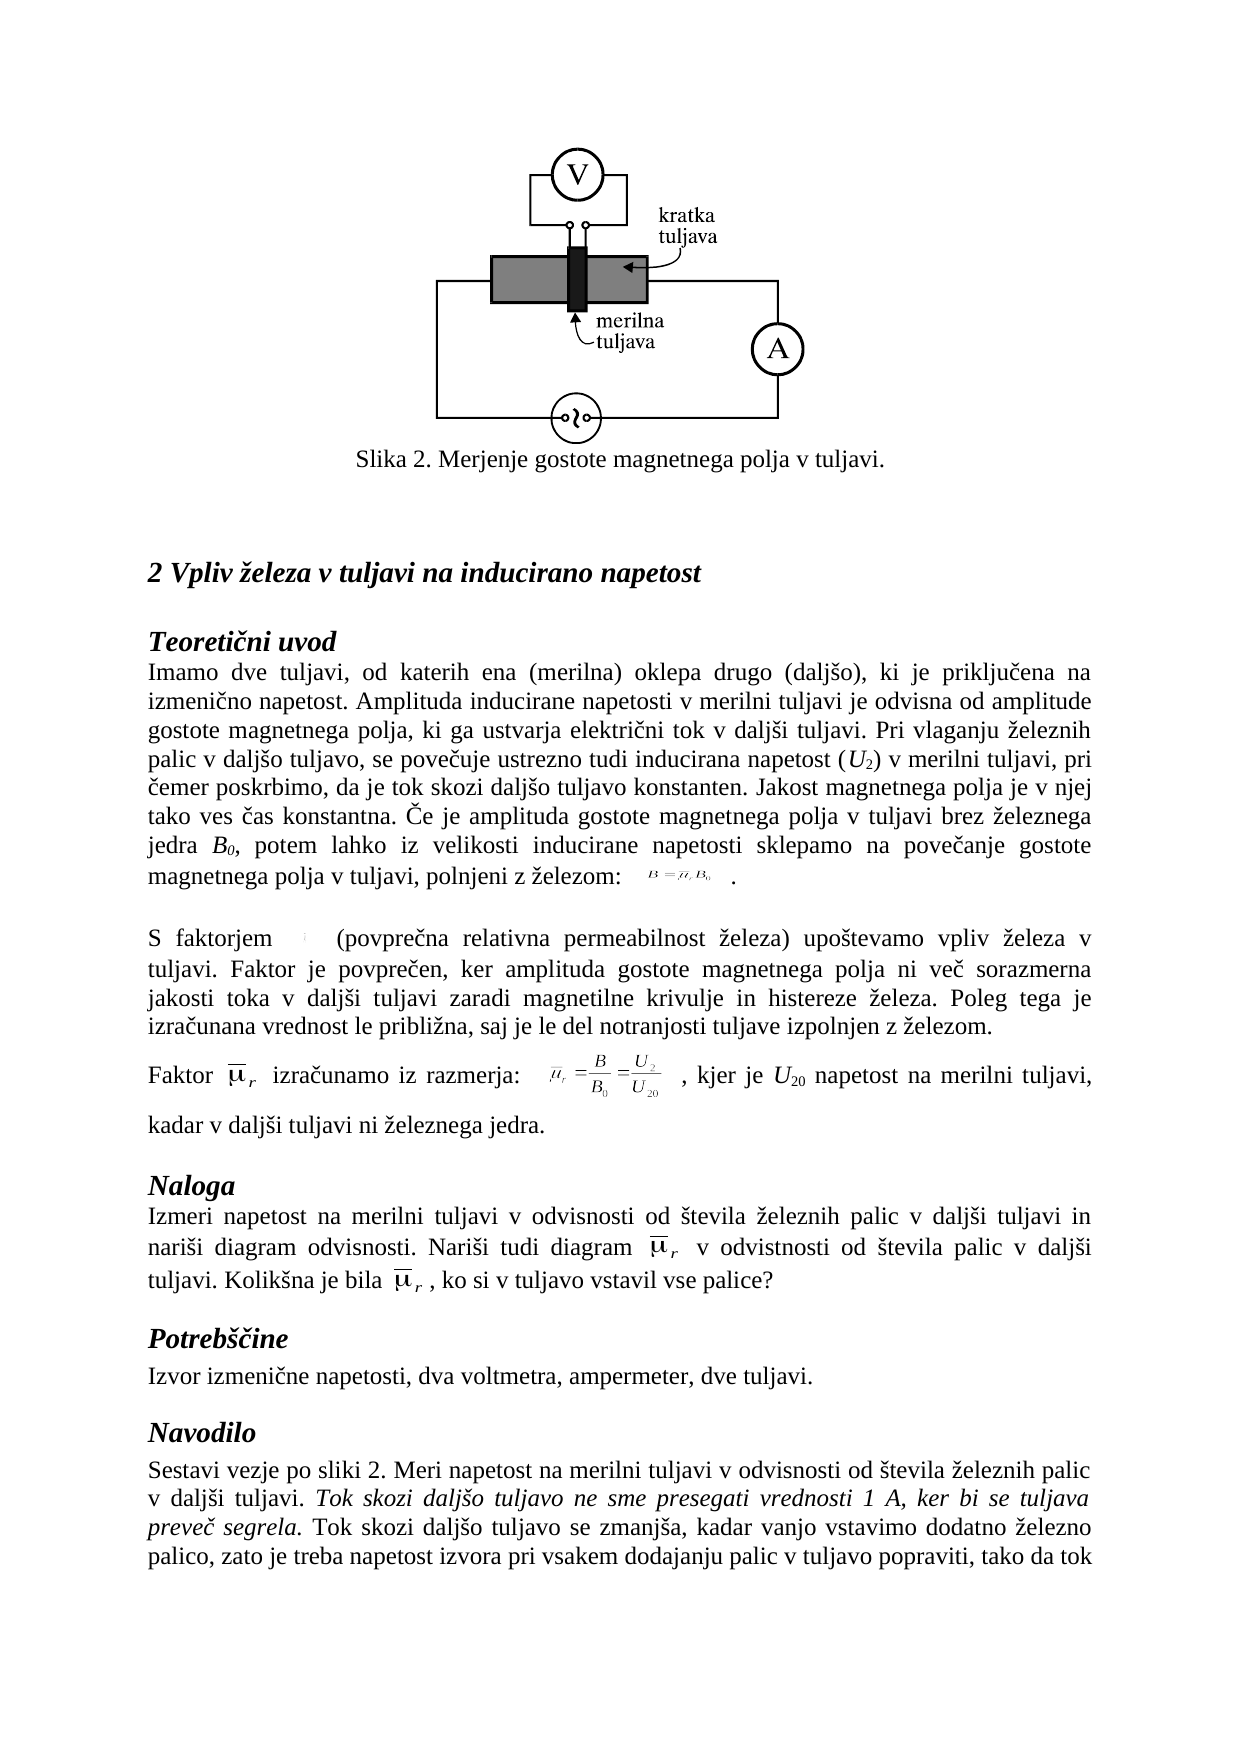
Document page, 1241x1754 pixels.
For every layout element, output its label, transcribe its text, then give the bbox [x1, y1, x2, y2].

subtitle Potrebščine [148, 1321, 1092, 1355]
text S faktorjem (povprečna relativna permeabilnost železa) upoštevamo vpliv železa v tuljavi. Faktor je povprečen, ker amplituda gostote magnetnega polja ni več sorazmerna jakosti toka v daljši tuljavi zaradi magnetilne krivulje in histereze železa. Poleg tega je izračunana vrednost le približna, saj je le del notranjosti tuljave izpolnjen z železom. [148, 921, 1092, 1040]
text Slika 2. Merjenje gostote magnetnega polja v tuljavi. [148, 444, 1092, 473]
text Imamo dve tuljavi, od katerih ena (merilna) oklepa drugo (daljšo), ki je priključena na izmenično napetost. Amplituda inducirane napetosti v merilni tuljavi je odvisna od amplitude gostote magnetnega polja, ki ga ustvarja električni tok v daljši tuljavi. Pri vlaganju železnih palic v daljšo tuljavo, se povečuje ustrezno tudi inducirana napetost (U2) v merilni tuljavi, pri čemer poskrbimo, da je tok skozi daljšo tuljavo konstanten. Jakost magnetnega polja je v njej tako ves čas konstantna. Če je amplituda gostote magnetnega polja v tuljavi brez železnega jedra B0, potem lahko iz velikosti inducirane napetosti sklepamo na povečanje gostote magnetnega polja v tuljavi, polnjeni z železom: . [148, 657, 1092, 892]
subtitle 2 Vpliv železa v tuljavi na inducirano napetost [148, 555, 1092, 589]
text Faktor izračunamo iz razmerja: , kjer je U20 napetost na merilni tuljavi, kadar v daljši tuljavi ni železnega jedra. [148, 1040, 1092, 1139]
text Teoretični uvod [148, 624, 1092, 657]
subtitle Navodilo [148, 1415, 1092, 1448]
text Naloga [148, 1168, 1092, 1201]
text Izmeri napetost na merilni tuljavi v odvisnosti od števila železnih palic v daljši tuljavi in nariši diagram odvisnosti. Nariši tudi diagram v odvistnosti od števila palic v daljši tuljavi. Kolikšna je bila , ko si v tuljavo vstavil vse palice? [148, 1201, 1092, 1296]
text Izvor izmenične napetosti, dva voltmetra, ampermeter, dve tuljavi. [148, 1361, 1092, 1390]
text Sestavi vezje po sliki 2. Meri napetost na merilni tuljavi v odvisnosti od števila železnih palic v daljši tuljavi. Tok skozi daljšo tuljavo ne sme presegati vrednosti 1 A, ker bi se tuljava preveč segrela. Tok skozi daljšo tuljavo se zmanjša, kadar vanjo vstavimo dodatno železno palico, zato je treba napetost izvora pri vsakem dodajanju palic v tuljavo popraviti, tako da tok [148, 1455, 1092, 1570]
